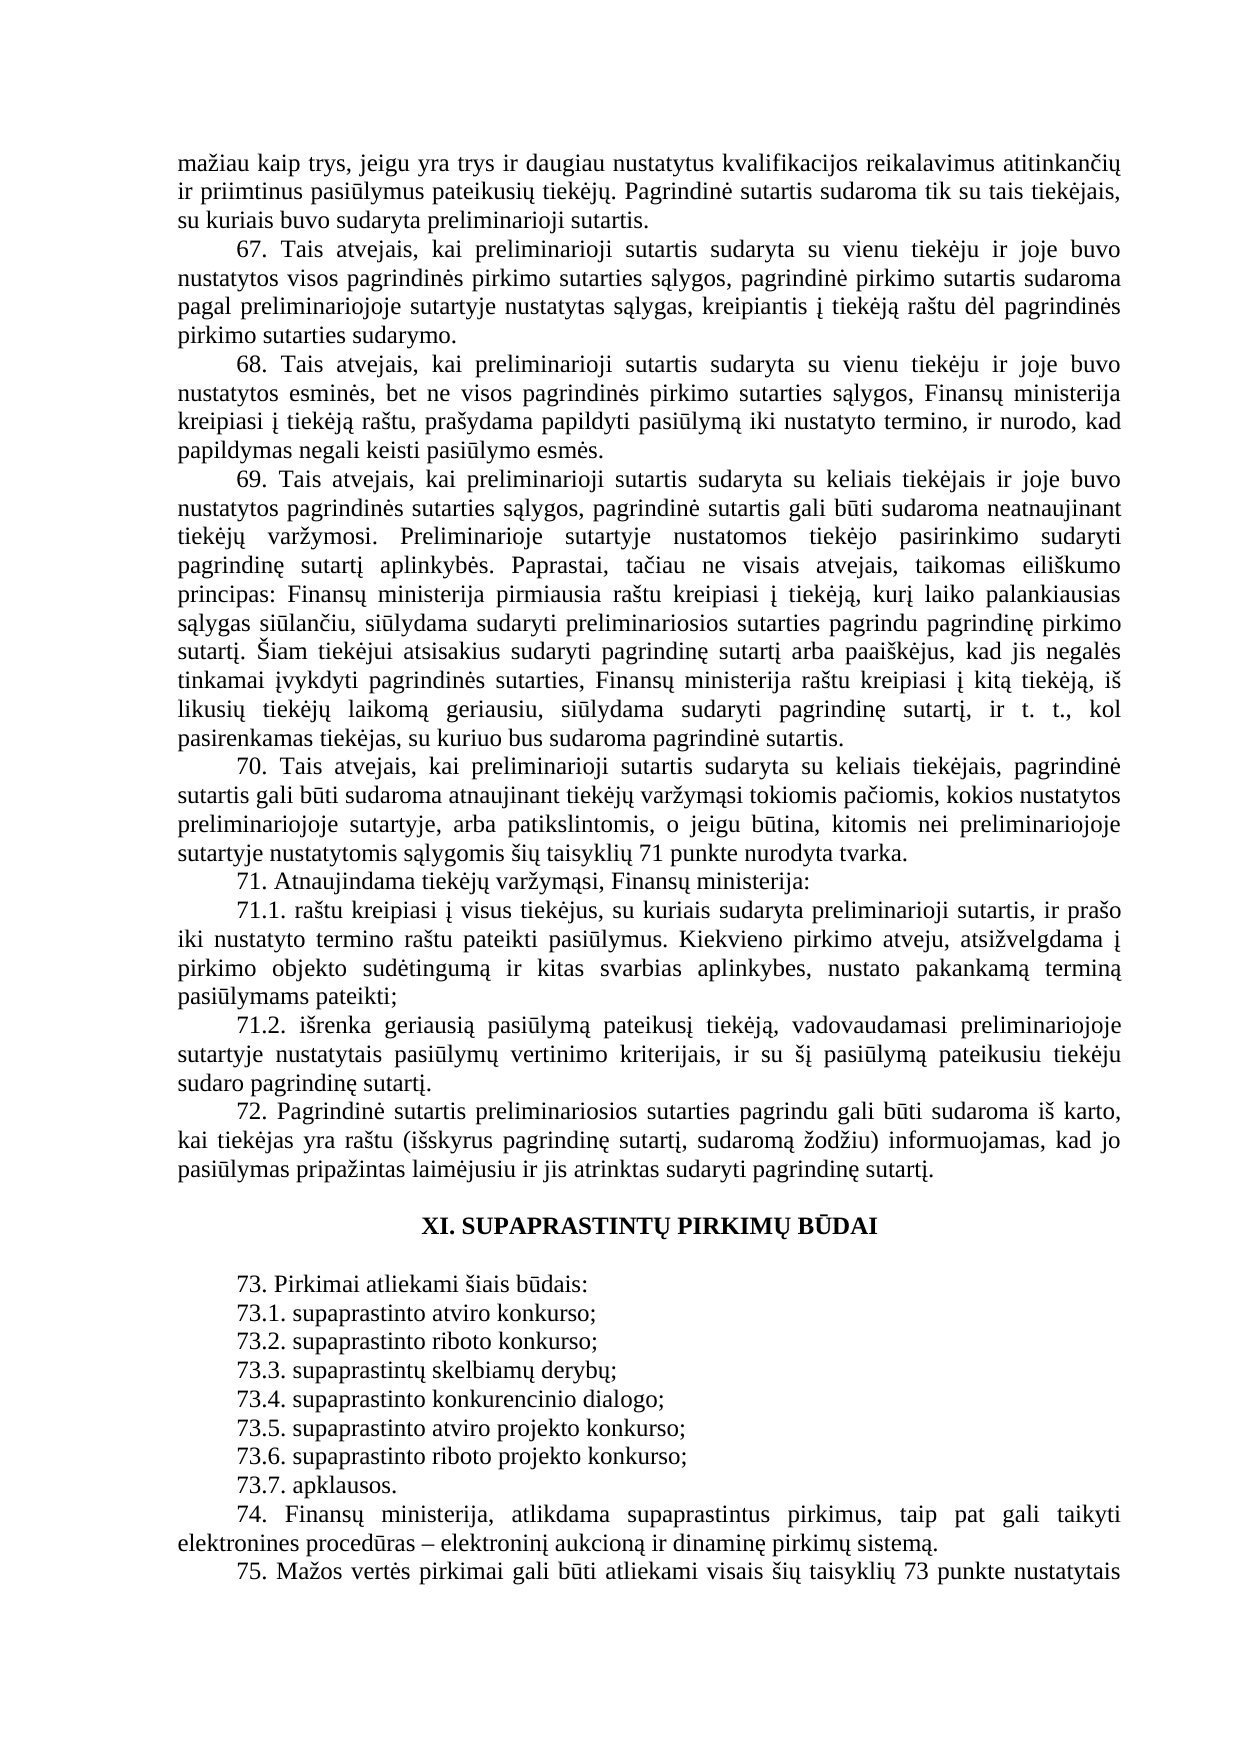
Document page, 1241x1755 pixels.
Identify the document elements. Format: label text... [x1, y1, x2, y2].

text 73.2. supaprastinto riboto konkurso; [177, 1326, 1122, 1355]
text 73.1. supaprastinto atviro konkurso; [177, 1298, 1122, 1326]
text 75. Mažos vertės pirkimai gali būti atliekami visais šių taisyklių 73 punkte nustatytais [177, 1556, 1122, 1585]
text 71.1. raštu kreipiasi į visus tiekėjus, su kuriais sudaryta preliminarioji sutartis, ir prašo iki nustatyto termino raštu pateikti pasiūlymus. Kiekvieno pirkimo atveju, atsižvelgdama į pirkimo objekto sudėtingumą ir kitas svarbias aplinkybes, nustato pakankamą terminą pasiūlymams pateikti; [177, 895, 1122, 1010]
text 73. Pirkimai atliekami šiais būdais: [177, 1269, 1122, 1298]
text XI. SUPAPRASTINTŲ PIRKIMŲ BŪDAI [177, 1211, 1122, 1240]
text mažiau kaip trys, jeigu yra trys ir daugiau nustatytus kvalifikacijos reikalavimus atitinkančių ir priimtinus pasiūlymus pateikusių tiekėjų. Pagrindinė sutartis sudaroma tik su tais tiekėjais, su kuriais buvo sudaryta preliminarioji sutartis. [177, 148, 1122, 234]
text 71. Atnaujindama tiekėjų varžymąsi, Finansų ministerija: [177, 866, 1122, 895]
text 71.2. išrenka geriausią pasiūlymą pateikusį tiekėją, vadovaudamasi preliminariojoje sutartyje nustatytais pasiūlymų vertinimo kriterijais, ir su šį pasiūlymą pateikusiu tiekėju sudaro pagrindinę sutartį. [177, 1010, 1122, 1096]
text 74. Finansų ministerija, atlikdama supaprastintus pirkimus, taip pat gali taikyti elektronines procedūras – elektroninį aukcioną ir dinaminę pirkimų sistemą. [177, 1499, 1122, 1556]
text 73.5. supaprastinto atviro projekto konkurso; [177, 1413, 1122, 1441]
text 67. Tais atvejais, kai preliminarioji sutartis sudaryta su vienu tiekėju ir joje buvo nustatytos visos pagrindinės pirkimo sutarties sąlygos, pagrindinė pirkimo sutartis sudaroma pagal preliminariojoje sutartyje nustatytas sąlygas, kreipiantis į tiekėją raštu dėl pagrindinės pirkimo sutarties sudarymo. [177, 234, 1122, 349]
text 73.6. supaprastinto riboto projekto konkurso; [177, 1441, 1122, 1470]
text 70. Tais atvejais, kai preliminarioji sutartis sudaryta su keliais tiekėjais, pagrindinė sutartis gali būti sudaroma atnaujinant tiekėjų varžymąsi tokiomis pačiomis, kokios nustatytos preliminariojoje sutartyje, arba patikslintomis, o jeigu būtina, kitomis nei preliminariojoje sutartyje nustatytomis sąlygomis šių taisyklių 71 punkte nurodyta tvarka. [177, 751, 1122, 866]
text 73.3. supaprastintų skelbiamų derybų; [177, 1355, 1122, 1384]
text 69. Tais atvejais, kai preliminarioji sutartis sudaryta su keliais tiekėjais ir joje buvo nustatytos pagrindinės sutarties sąlygos, pagrindinė sutartis gali būti sudaroma neatnaujinant tiekėjų varžymosi. Preliminarioje sutartyje nustatomos tiekėjo pasirinkimo sudaryti pagrindinę sutartį aplinkybės. Paprastai, tačiau ne visais atvejais, taikomas eiliškumo principas: Finansų ministerija pirmiausia raštu kreipiasi į tiekėją, kurį laiko palankiausias sąlygas siūlančiu, siūlydama sudaryti preliminariosios sutarties pagrindu pagrindinę pirkimo sutartį. Šiam tiekėjui atsisakius sudaryti pagrindinę sutartį arba paaiškėjus, kad jis negalės tinkamai įvykdyti pagrindinės sutarties, Finansų ministerija raštu kreipiasi į kitą tiekėją, iš likusių tiekėjų laikomą geriausiu, siūlydama sudaryti pagrindinę sutartį, ir t. t., kol pasirenkamas tiekėjas, su kuriuo bus sudaroma pagrindinė sutartis. [177, 464, 1122, 751]
text 73.7. apklausos. [177, 1470, 1122, 1499]
text 73.4. supaprastinto konkurencinio dialogo; [177, 1384, 1122, 1413]
text 68. Tais atvejais, kai preliminarioji sutartis sudaryta su vienu tiekėju ir joje buvo nustatytos esminės, bet ne visos pagrindinės pirkimo sutarties sąlygos, Finansų ministerija kreipiasi į tiekėją raštu, prašydama papildyti pasiūlymą iki nustatyto termino, ir nurodo, kad papildymas negali keisti pasiūlymo esmės. [177, 349, 1122, 464]
text 72. Pagrindinė sutartis preliminariosios sutarties pagrindu gali būti sudaroma iš karto, kai tiekėjas yra raštu (išskyrus pagrindinę sutartį, sudaromą žodžiu) informuojamas, kad jo pasiūlymas pripažintas laimėjusiu ir jis atrinktas sudaryti pagrindinę sutartį. [177, 1096, 1122, 1183]
